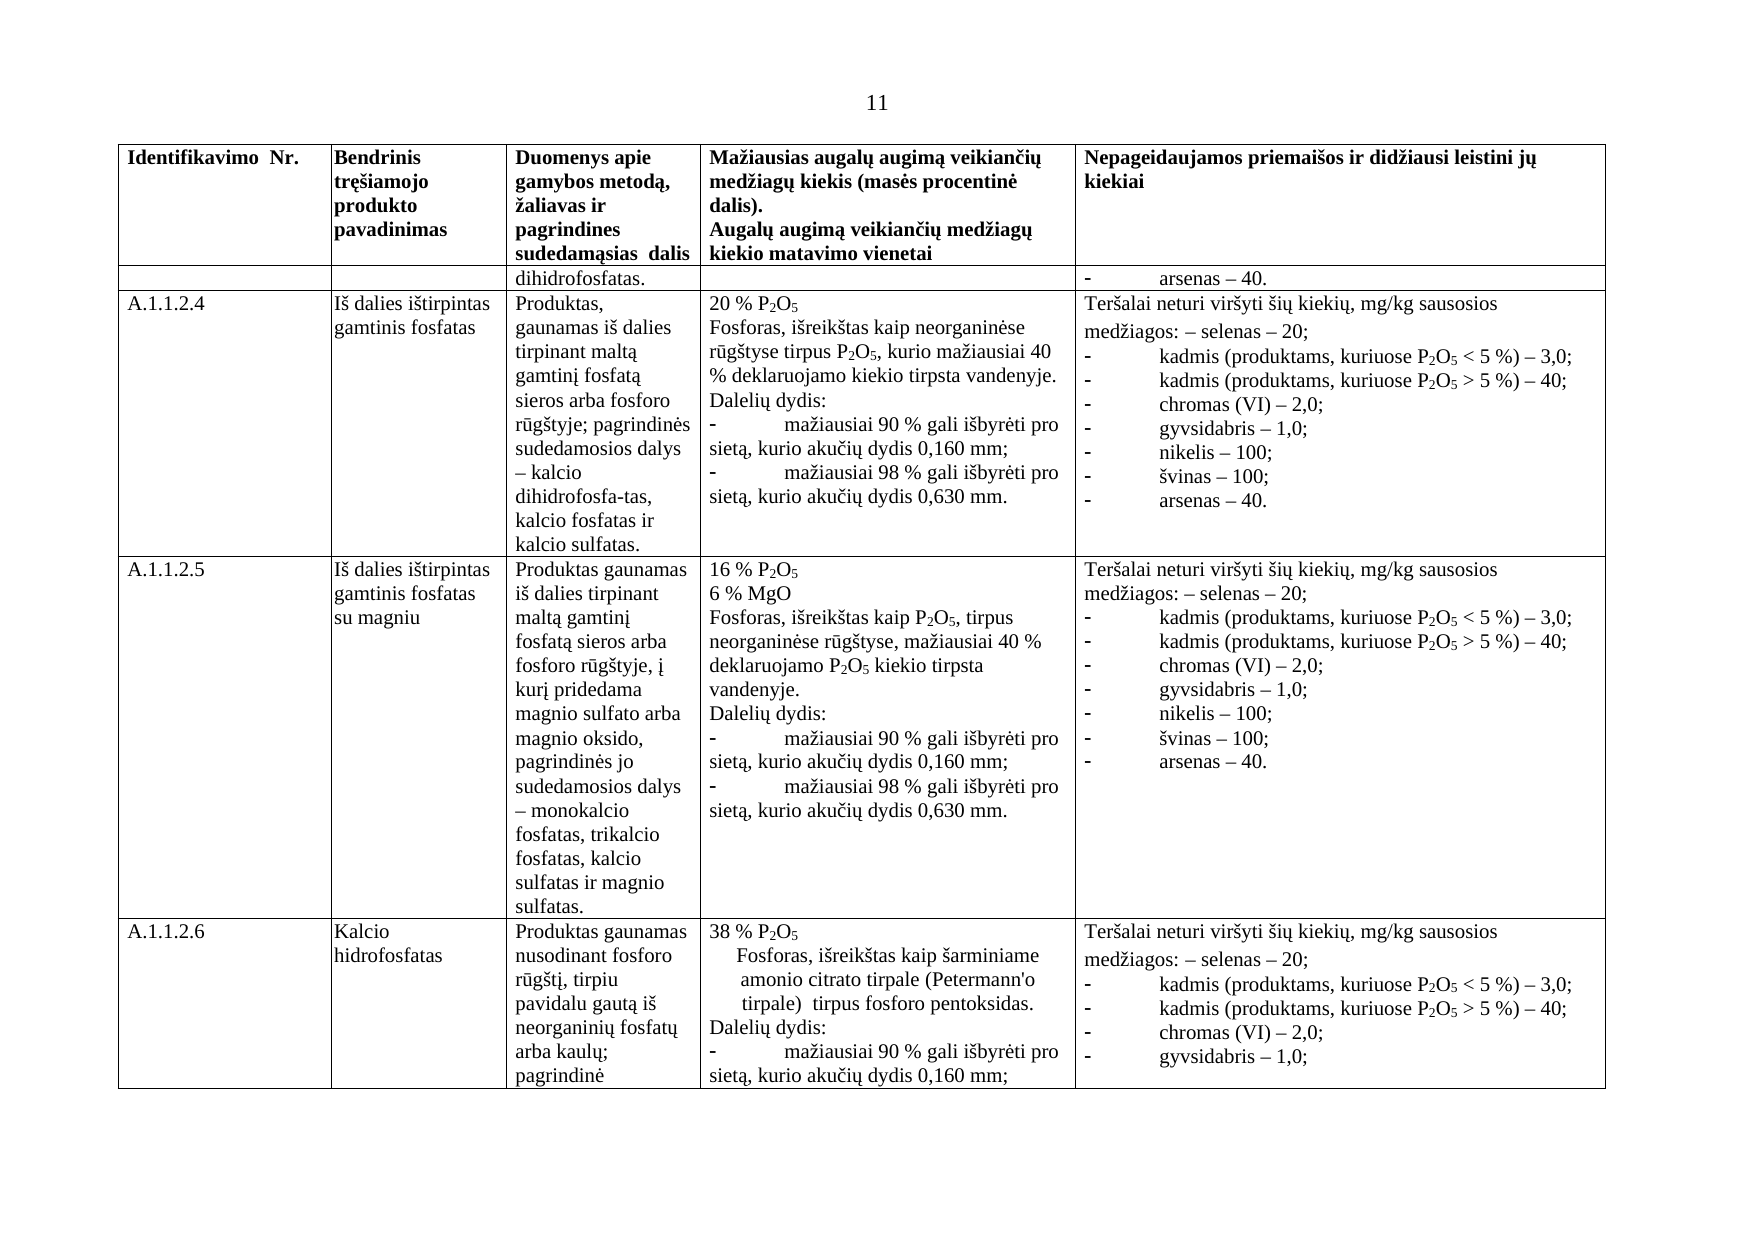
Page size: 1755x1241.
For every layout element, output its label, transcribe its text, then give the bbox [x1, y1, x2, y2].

table_cell [332, 266, 506, 290]
table_cell Kalcio hidrofosfatas [332, 919, 506, 1087]
table_header Identifikavimo Nr. [119, 145, 331, 265]
table_cell Produktas gaunamas iš dalies tirpinant maltą gamtinį fosfatą sieros arba fosforo rūgštyje, į kurį pridedama magnio sulfato arba magnio oksido, pagrindinės jo sudedamosios dalys – monokalcio fosfatas, trikalcio fosfatas, kalcio sulfatas ir magnio sulfatas. [507, 557, 700, 918]
table_header Nepageidaujamos priemaišos ir didžiausi leistini jų kiekiai [1076, 145, 1605, 265]
table_cell A.1.1.2.4 [119, 291, 331, 556]
table_cell Produktas gaunamas nusodinant fosforo rūgštį, tirpiu pavidalu gautą iš neorganinių fosfatų arba kaulų; pagrindinė [507, 919, 700, 1087]
table_cell 20 % P2O5 Fosforas, išreikštas kaip neorganinėse rūgštyse tirpus P2O5, kurio mažiausiai 40 % deklaruojamo kiekio tirpsta vandenyje. Dalelių dydis:  mažiausiai 90 % gali išbyrėti pro sietą, kurio akučių dydis 0,160 mm;  mažiausiai 98 % gali išbyrėti pro sietą, kurio akučių dydis 0,630 mm. [701, 291, 1075, 556]
table_cell Teršalai neturi viršyti šių kiekių, mg/kg sausosios medžiagos: – selenas – 20;  kadmis (produktams, kuriuose P2O5 < 5 %) – 3,0;  kadmis (produktams, kuriuose P2O5 > 5 %) – 40;  chromas (VI) – 2,0;  gyvsidabris – 1,0;  nikelis – 100;  švinas – 100;  arsenas – 40. [1076, 557, 1605, 918]
table_header Duomenys apie gamybos metodą, žaliavas ir pagrindines sudedamąsias dalis [507, 145, 700, 265]
table_header Mažiausias augalų augimą veikiančių medžiagų kiekis (masės procentinė dalis). Augalų augimą veikiančių medžiagų kiekio matavimo vienetai [701, 145, 1075, 265]
table_cell Teršalai neturi viršyti šių kiekių, mg/kg sausosios medžiagos: – selenas – 20;  kadmis (produktams, kuriuose P2O5 < 5 %) – 3,0;  kadmis (produktams, kuriuose P2O5 > 5 %) – 40;  chromas (VI) – 2,0;  gyvsidabris – 1,0;  nikelis – 100;  švinas – 100;  arsenas – 40. [1076, 291, 1605, 556]
table_cell 38 % P2O5 Fosforas, išreikštas kaip šarminiame amonio citrato tirpale (Petermann'o tirpale) tirpus fosforo pentoksidas. Dalelių dydis:  mažiausiai 90 % gali išbyrėti pro sietą, kurio akučių dydis 0,160 mm; [701, 919, 1075, 1087]
table_cell [119, 266, 331, 290]
table_cell dihidrofosfatas. [507, 266, 700, 290]
table_cell Teršalai neturi viršyti šių kiekių, mg/kg sausosios medžiagos: – selenas – 20;  kadmis (produktams, kuriuose P2O5 < 5 %) – 3,0;  kadmis (produktams, kuriuose P2O5 > 5 %) – 40;  chromas (VI) – 2,0;  gyvsidabris – 1,0; [1076, 919, 1605, 1087]
table_header Bendrinis tręšiamojo produkto pavadinimas [332, 145, 506, 265]
table_cell  arsenas – 40. [1076, 266, 1605, 290]
table_cell A.1.1.2.5 [119, 557, 331, 918]
table_cell [701, 266, 1075, 290]
table_cell Produktas, gaunamas iš dalies tirpinant maltą gamtinį fosfatą sieros arba fosforo rūgštyje; pagrindinės sudedamosios dalys – kalcio dihidrofosfa-tas, kalcio fosfatas ir kalcio sulfatas. [507, 291, 700, 556]
table_cell 16 % P2O5 6 % MgO Fosforas, išreikštas kaip P2O5, tirpus neorganinėse rūgštyse, mažiausiai 40 % deklaruojamo P2O5 kiekio tirpsta vandenyje. Dalelių dydis:  mažiausiai 90 % gali išbyrėti pro sietą, kurio akučių dydis 0,160 mm;  mažiausiai 98 % gali išbyrėti pro sietą, kurio akučių dydis 0,630 mm. [701, 557, 1075, 918]
table_cell A.1.1.2.6 [119, 919, 331, 1087]
table_cell Iš dalies ištirpintas gamtinis fosfatas [332, 291, 506, 556]
table_cell Iš dalies ištirpintas gamtinis fosfatas su magniu [332, 557, 506, 918]
